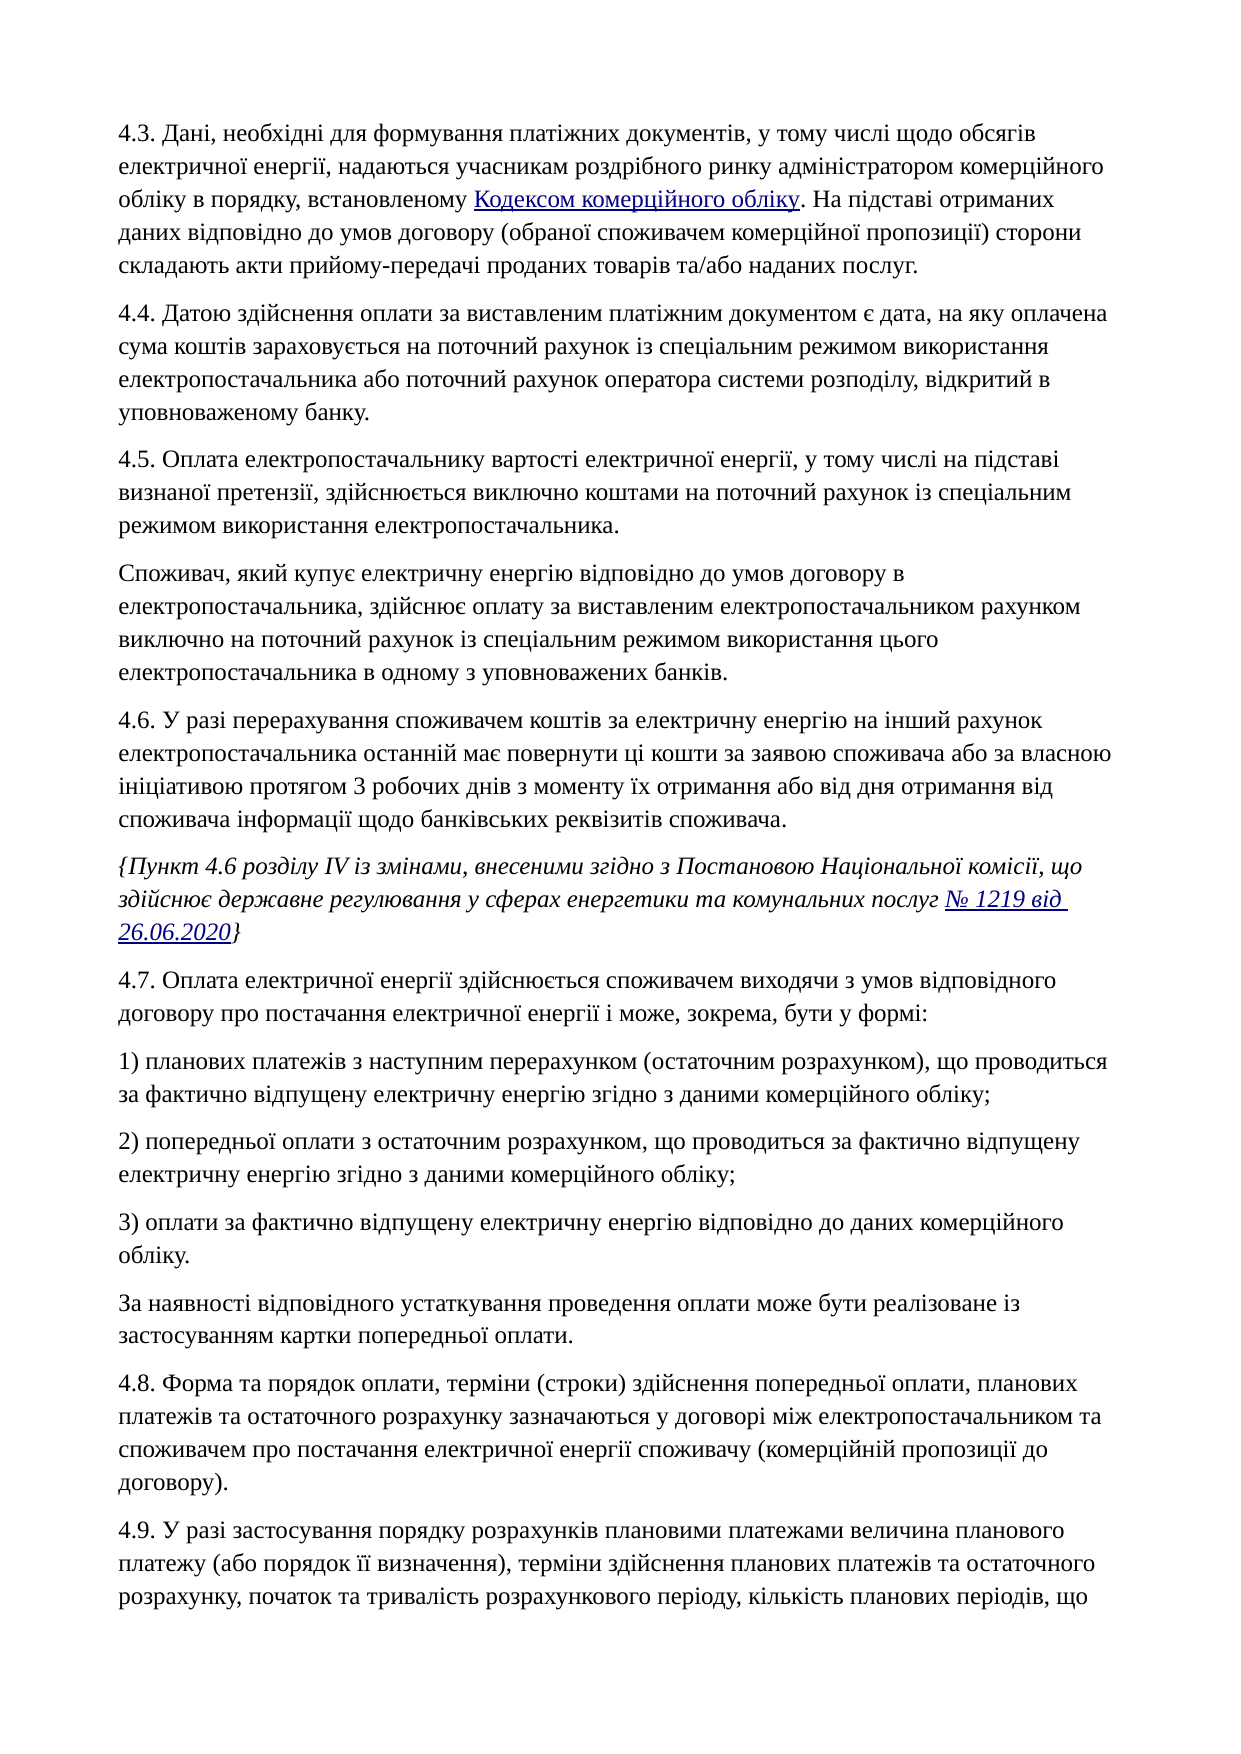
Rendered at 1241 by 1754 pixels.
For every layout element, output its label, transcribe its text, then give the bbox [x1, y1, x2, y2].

text За наявності відповідного устаткування проведення оплати може бути реалізоване із застосуванням картки попередньої оплати. [118, 1288, 1122, 1349]
text 4.4. Датою здійснення оплати за виставленим платіжним документом є дата, на яку оплачена сума коштів зараховується на поточний рахунок із спеціальним режимом використання електропостачальника або поточний рахунок оператора системи розподілу, відкритий в уповноваженому банку. [118, 298, 1122, 426]
text 3) оплати за фактично відпущену електричну енергію відповідно до даних комерційного обліку. [118, 1207, 1122, 1269]
text 4.6. У разі перерахування споживачем коштів за електричну енергію на інший рахунок електропостачальника останній має повернути ці кошти за заявою споживача або за власною ініціативою протягом 3 робочих днів з моменту їх отримання або від дня отримання від споживача інформації щодо банківських реквізитів споживача. [118, 705, 1122, 833]
text 2) попередньої оплати з остаточним розрахунком, що проводиться за фактично відпущену електричну енергію згідно з даними комерційного обліку; [118, 1126, 1122, 1188]
text {Пункт 4.6 розділу IV із змінами, внесеними згідно з Постановою Національної комісії, що здійснює державне регулювання у сферах енергетики та комунальних послуг № 1219 від 26.06.2020} [118, 851, 1122, 946]
text 4.5. Оплата електропостачальнику вартості електричної енергії, у тому числі на підставі визнаної претензії, здійснюється виключно коштами на поточний рахунок із спеціальним режимом використання електропостачальника. [118, 444, 1122, 539]
text 4.8. Форма та порядок оплати, терміни (строки) здійснення попередньої оплати, планових платежів та остаточного розрахунку зазначаються у договорі між електропостачальником та споживачем про постачання електричної енергії споживачу (комерційній пропозиції до договору). [118, 1368, 1122, 1496]
text 4.9. У разі застосування порядку розрахунків плановими платежами величина планового платежу (або порядок її визначення), терміни здійснення планових платежів та остаточного розрахунку, початок та тривалість розрахункового періоду, кількість планових періодів, що [118, 1515, 1122, 1610]
text 4.7. Оплата електричної енергії здійснюється споживачем виходячи з умов відповідного договору про постачання електричної енергії і може, зокрема, бути у формі: [118, 965, 1122, 1027]
text Споживач, який купує електричну енергію відповідно до умов договору в електропостачальника, здійснює оплату за виставленим електропостачальником рахунком виключно на поточний рахунок із спеціальним режимом використання цього електропостачальника в одному з уповноважених банків. [118, 558, 1122, 686]
text 1) планових платежів з наступним перерахунком (остаточним розрахунком), що проводиться за фактично відпущену електричну енергію згідно з даними комерційного обліку; [118, 1046, 1122, 1107]
text 4.3. Дані, необхідні для формування платіжних документів, у тому числі щодо обсягів електричної енергії, надаються учасникам роздрібного ринку адміністратором комерційного обліку в порядку, встановленому Кодексом комерційного обліку. На підставі отриманих даних відповідно до умов договору (обраної споживачем комерційної пропозиції) сторони складають акти прийому-передачі проданих товарів та/або наданих послуг. [118, 118, 1122, 279]
